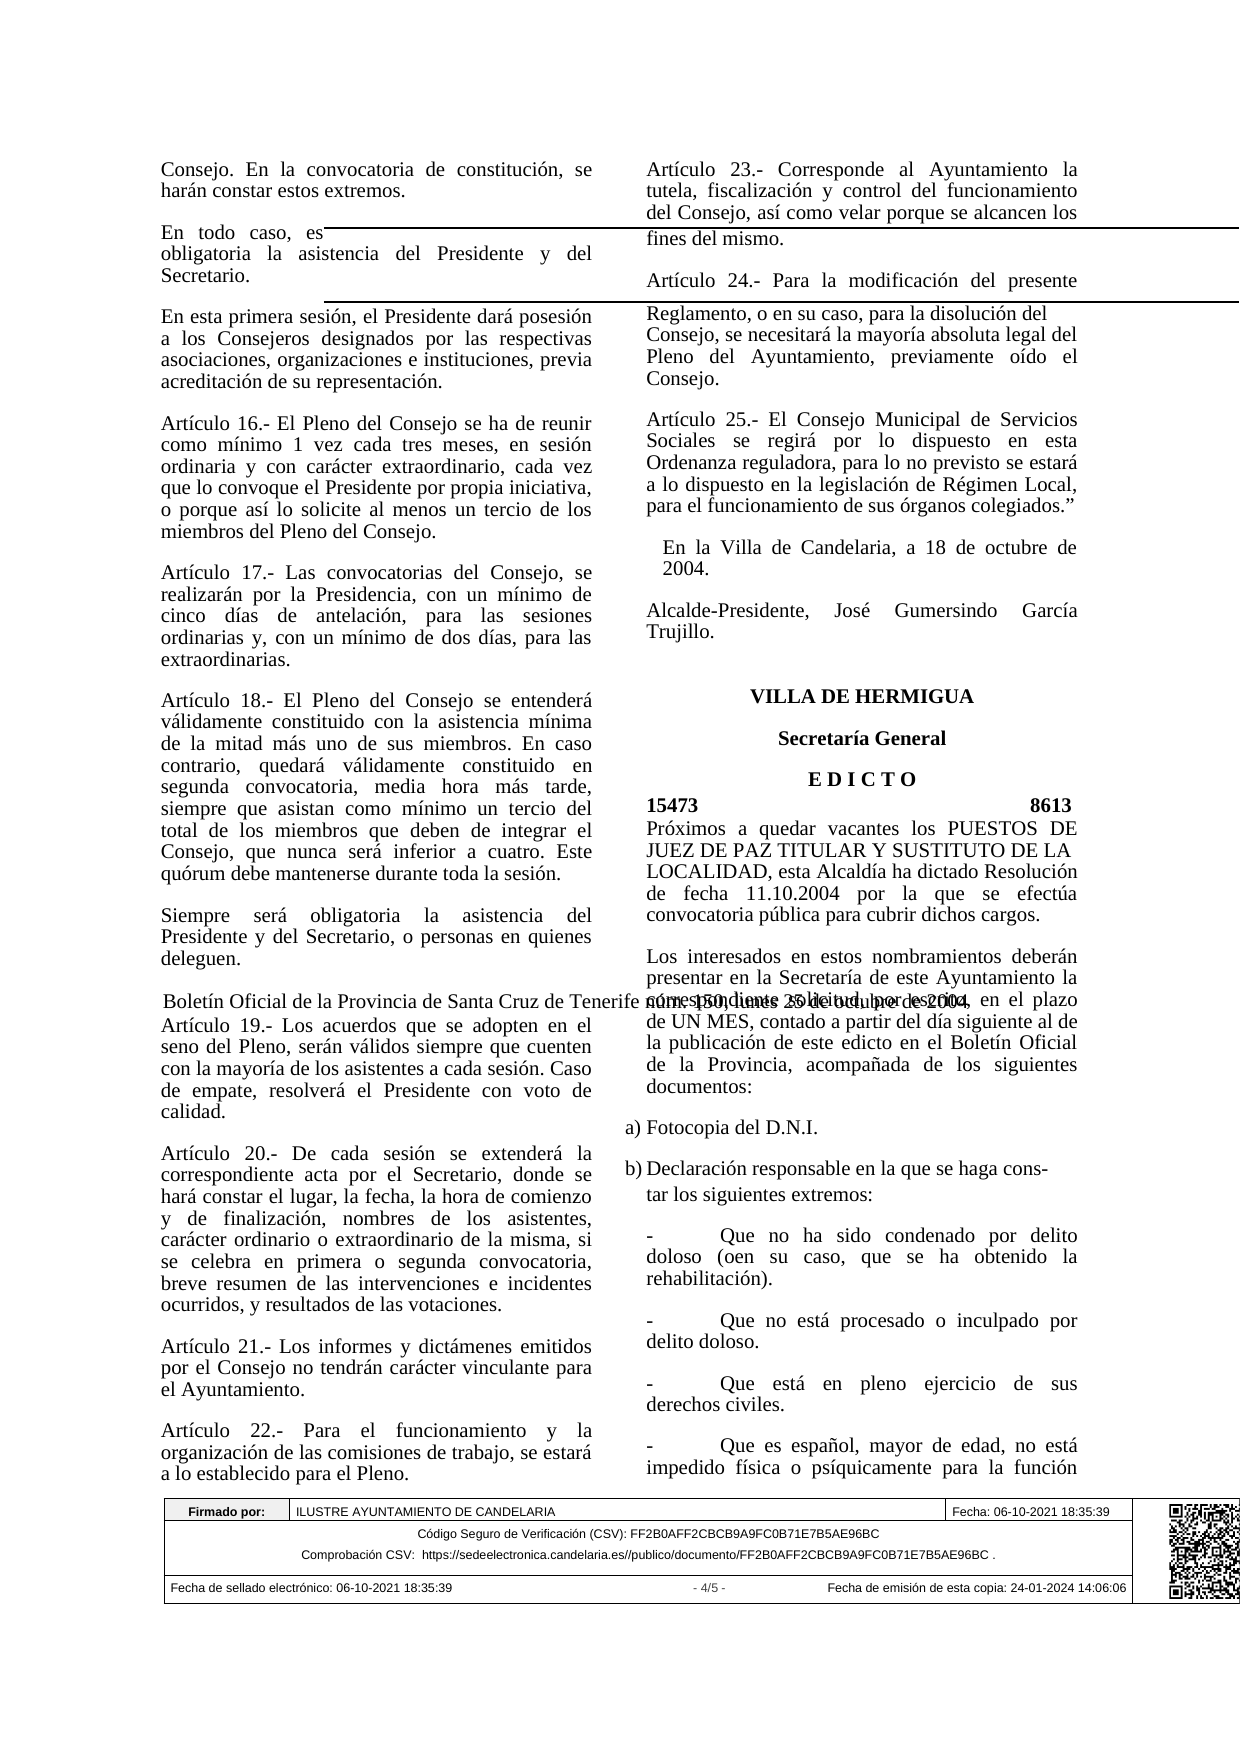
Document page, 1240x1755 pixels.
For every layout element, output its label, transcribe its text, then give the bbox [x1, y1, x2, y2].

table_header Boletín Oficial de la Provincia de Santa Cruz de Tenerife núm. 150, lunes 25 de octubre de 2004 15219 [161, 989, 620, 1015]
text VILLA DE HERMIGUA [647, 684, 1077, 708]
list Que es español, mayor de edad, no está impedido física o psíquicamente para la función [646, 1436, 1078, 1479]
list Que está en pleno ejercicio de sus derechos civiles. [646, 1373, 1078, 1416]
text En todo caso, es obligatoria la asistencia del Presidente y del Secretario. [161, 222, 593, 287]
list Que no ha sido condenado por delito doloso (oen su caso, que se ha obtenido la rehabilitación). [646, 1225, 1078, 1290]
text Los interesados en estos nombramientos deberán presentar en la Secretaría de este Ayuntamiento la correspondiente solicitud, por escrito, en el plazo de UN MES, contado a partir del día siguiente al de la publicación de este edicto en el Boletín Oficial de la Provincia, acompañada de los siguientes documentos: [646, 946, 1078, 1098]
text LOCALIDAD, esta Alcaldía ha dictado Resolución de fecha 11.10.2004 por la que se efectúa convocatoria pública para cubrir dichos cargos. [646, 862, 1078, 926]
list Declaración responsable en la que se haga cons- [625, 1159, 1078, 1180]
text En la Villa de Candelaria, a 18 de octubre de 2004. [662, 537, 1078, 580]
text E D I C T O [647, 767, 1077, 791]
list Fotocopia del D.N.I. [625, 1117, 1078, 1139]
text Alcalde-Presidente, José Gumersindo García Trujillo. [646, 600, 1078, 643]
text Artículo 22.- Para el funcionamiento y la organización de las comisiones de trabajo, se estará a lo establecido para el Pleno. [161, 1421, 593, 1485]
list Que no está procesado o inculpado por delito doloso. [646, 1310, 1078, 1353]
text Artículo 24.- Para la modificación del presente [646, 270, 1078, 301]
text Artículo 18.- El Pleno del Consejo se entenderá válidamente constituido con la asistencia mínima de la mitad más uno de sus miembros. En caso contrario, quedará válidamente constituido en segunda convocatoria, media hora más tarde, siempre que asistan como mínimo un tercio del total de los miembros que deben de integrar el Consejo, que nunca será inferior a cuatro. Este quórum debe mantenerse durante toda la sesión. [161, 690, 593, 885]
subtitle 8613 [646, 793, 1078, 817]
text Próximos a quedar vacantes los PUESTOS DE JUEZ DE PAZ TITULAR Y SUSTITUTO DE LA [646, 818, 1078, 862]
text Consejo. En la convocatoria de constitución, se harán constar estos extremos. [161, 159, 593, 202]
text fines del mismo. [646, 229, 1078, 250]
text Artículo 20.- De cada sesión se extenderá la correspondiente acta por el Secretario, donde se hará constar el lugar, la fecha, la hora de comienzo y de finalización, nombres de los asistentes, carácter ordinario o extraordinario de la misma, si se celebra en primera o segunda convocatoria, breve resumen de las intervenciones e incidentes ocurridos, y resultados de las votaciones. [161, 1143, 593, 1316]
text Artículo 25.- El Consejo Municipal de Servicios Sociales se regirá por lo dispuesto en esta Ordenanza reguladora, para lo no previsto se estará a lo dispuesto en la legislación de Régimen Local, para el funcionamiento de sus órganos colegiados.” [646, 409, 1078, 517]
text Secretaría General [647, 726, 1077, 749]
text tar los siguientes extremos: [646, 1184, 1078, 1206]
text Siempre será obligatoria la asistencia del Presidente y del Secretario, o personas en quienes deleguen. [161, 905, 593, 970]
text En esta primera sesión, el Presidente dará posesión a los Consejeros designados por las respectivas asociaciones, organizaciones e instituciones, previa acreditación de su representación. [161, 306, 593, 393]
text Artículo 16.- El Pleno del Consejo se ha de reunir como mínimo 1 vez cada tres meses, en sesión ordinaria y con carácter extraordinario, cada vez que lo convoque el Presidente por propia iniciativa, o porque así lo solicite al menos un tercio de los miembros del Pleno del Consejo. [161, 413, 593, 543]
text Artículo 17.- Las convocatorias del Consejo, se realizarán por la Presidencia, con un mínimo de cinco días de antelación, para las sesiones ordinarias y, con un mínimo de dos días, para las extraordinarias. [161, 562, 593, 671]
text Artículo 21.- Los informes y dictámenes emitidos por el Consejo no tendrán carácter vinculante para el Ayuntamiento. [161, 1336, 593, 1401]
text Artículo 23.- Corresponde al Ayuntamiento la tutela, fiscalización y control del funcionamiento del Consejo, así como velar porque se alcancen los [646, 159, 1078, 227]
text Reglamento, o en su caso, para la disolución del Consejo, se necesitará la mayoría absoluta legal del Pleno del Ayuntamiento, previamente oído el Consejo. [646, 303, 1078, 389]
text Artículo 19.- Los acuerdos que se adopten en el seno del Pleno, serán válidos siempre que cuenten con la mayoría de los asistentes a cada sesión. Caso de empate, resolverá el Presidente con voto de calidad. [161, 1015, 593, 1123]
